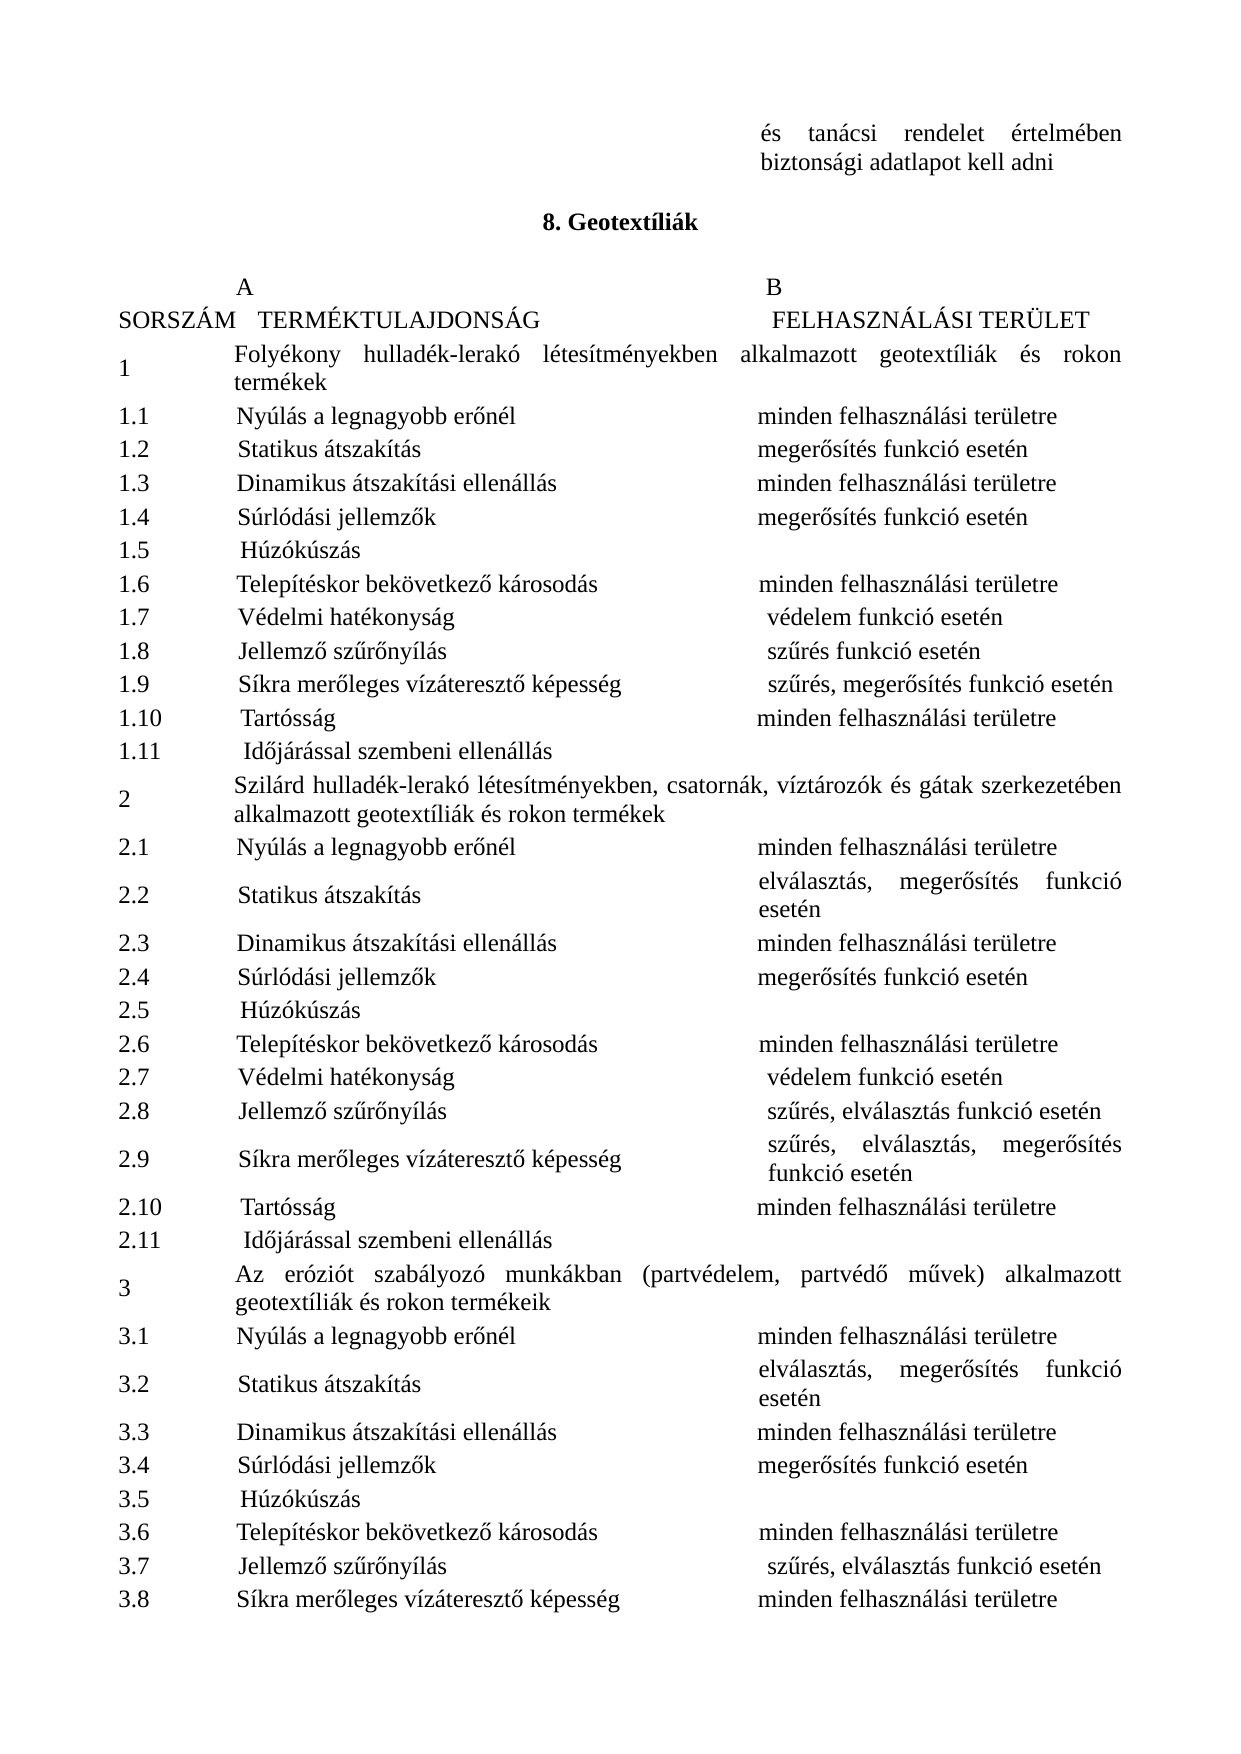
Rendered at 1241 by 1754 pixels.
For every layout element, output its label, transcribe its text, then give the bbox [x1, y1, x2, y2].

table_header 3.6 [118, 1518, 236, 1546]
table_header Statikus átszakítás [237, 866, 758, 923]
table_header 1.10 [118, 703, 240, 732]
table_header 2.7 [118, 1062, 237, 1091]
table_header Védelmi hatékonyság [238, 1062, 767, 1091]
table_header 2 [118, 770, 234, 827]
table_header Súrlódási jellemzők [237, 962, 757, 990]
table_header 3 [118, 1259, 235, 1316]
text 8. Geotextíliák [134, 207, 1106, 236]
table_header 2.3 [118, 928, 236, 957]
table_header Dinamikus átszakítási ellenállás [236, 1417, 757, 1446]
table_header minden felhasználási területre [759, 569, 1122, 597]
table_header Az eróziót szabályozó munkákban (partvédelem, partvédő művek) alkalmazott geotextíliák és rokon termékeik [235, 1259, 1122, 1316]
table_header Statikus átszakítás [237, 435, 757, 463]
table_header 2.11 [118, 1225, 243, 1254]
table_header Jellemző szűrőnyílás [238, 636, 767, 664]
table_header 1.6 [118, 569, 236, 597]
table_header Folyékony hulladék-lerakó létesítményekben alkalmazott geotextíliák és rokon termékek [234, 339, 1122, 396]
table_header védelem funkció esetén [767, 602, 1122, 631]
table_header 3.1 [118, 1321, 236, 1350]
table_header 1.9 [118, 669, 238, 698]
table_header Telepítéskor bekövetkező károsodás [236, 1518, 758, 1546]
table_header [781, 1484, 1122, 1513]
table_header Súrlódási jellemzők [237, 1450, 757, 1479]
table_header [118, 272, 236, 300]
table_header 2.9 [118, 1129, 238, 1187]
table_header 2.8 [118, 1096, 238, 1124]
table_header minden felhasználási területre [757, 928, 1122, 957]
table_header 1.1 [118, 401, 236, 430]
table_header Síkra merőleges vízáteresztő képesség [238, 1129, 768, 1187]
table_header szűrés, elválasztás funkció esetén [767, 1096, 1122, 1124]
table_header FELHASZNÁLÁSI TERÜLET [772, 305, 1122, 334]
table_header [780, 736, 1122, 765]
table_header TERMÉKTULAJDONSÁG [257, 305, 772, 334]
table_header minden felhasználási területre [758, 1585, 1122, 1613]
table_header Statikus átszakítás [237, 1355, 758, 1412]
table_header elválasztás, megerősítés funkció esetén [758, 866, 1122, 923]
table_header Időjárással szembeni ellenállás [243, 1225, 780, 1254]
table_header Időjárással szembeni ellenállás [243, 736, 780, 765]
table_header 1.3 [118, 468, 236, 497]
table_header minden felhasználási területre [757, 468, 1122, 497]
table_header megerősítés funkció esetén [758, 502, 1122, 530]
table_header Jellemző szűrőnyílás [238, 1096, 767, 1124]
table_header megerősítés funkció esetén [758, 962, 1122, 990]
table_header Tartósság [240, 703, 757, 732]
table_header 1.4 [118, 502, 237, 530]
table_header 3.2 [118, 1355, 237, 1412]
table_header minden felhasználási területre [758, 832, 1122, 861]
table_header A [236, 272, 766, 300]
table_header elválasztás, megerősítés funkció esetén [758, 1355, 1122, 1412]
table_header Dinamikus átszakítási ellenállás [236, 928, 757, 957]
table_header Telepítéskor bekövetkező károsodás [236, 569, 758, 597]
table_header 3.3 [118, 1417, 236, 1446]
table_header szűrés, elválasztás funkció esetén [767, 1551, 1122, 1580]
table_header 3.7 [118, 1551, 238, 1580]
table_header Védelmi hatékonyság [238, 602, 767, 631]
table_header Húzókúszás [240, 995, 781, 1024]
table_header 1.2 [118, 435, 237, 463]
table_header 1.7 [118, 602, 237, 631]
table_header [781, 535, 1122, 564]
table_header 3.5 [118, 1484, 240, 1513]
table_header Szilárd hulladék-lerakó létesítményekben, csatornák, víztározók és gátak szerkezetében alkalmazott geotextíliák és rokon termékek [234, 770, 1122, 827]
table_header [241, 118, 760, 176]
table_header minden felhasználási területre [758, 1321, 1122, 1350]
table_header 3.8 [118, 1585, 236, 1613]
table_header Húzókúszás [240, 535, 781, 564]
table_header megerősítés funkció esetén [758, 435, 1122, 463]
table_header 1.5 [118, 535, 240, 564]
table_header minden felhasználási területre [757, 703, 1122, 732]
table_header szűrés, megerősítés funkció esetén [768, 669, 1122, 698]
table_header minden felhasználási területre [759, 1029, 1122, 1057]
table_header Súrlódási jellemzők [237, 502, 757, 530]
table_header Jellemző szűrőnyílás [238, 1551, 767, 1580]
table_header szűrés funkció esetén [767, 636, 1122, 664]
table_header Nyúlás a legnagyobb erőnél [236, 1321, 757, 1350]
table_header Tartósság [240, 1192, 757, 1220]
table_header [781, 995, 1122, 1024]
table_header 2.1 [118, 832, 236, 861]
table_header minden felhasználási területre [759, 1518, 1122, 1546]
table_header védelem funkció esetén [767, 1062, 1122, 1091]
table_header [780, 1225, 1122, 1254]
table_header és tanácsi rendelet értelmében biztonsági adatlapot kell adni [760, 118, 1122, 176]
table_header Nyúlás a legnagyobb erőnél [236, 832, 757, 861]
table_header Húzókúszás [240, 1484, 781, 1513]
table_header [118, 118, 241, 176]
table_header 1 [118, 339, 234, 396]
table_header SORSZÁM [118, 305, 257, 334]
table_header 3.4 [118, 1450, 237, 1479]
table_header 2.6 [118, 1029, 236, 1057]
table_header B [766, 272, 1122, 300]
table_header 2.5 [118, 995, 240, 1024]
table_header szűrés, elválasztás, megerősítés funkció esetén [768, 1129, 1122, 1187]
table_header Telepítéskor bekövetkező károsodás [236, 1029, 758, 1057]
table_header Nyúlás a legnagyobb erőnél [236, 401, 757, 430]
table_header Síkra merőleges vízáteresztő képesség [238, 669, 768, 698]
table_header 1.11 [118, 736, 243, 765]
table_header 2.4 [118, 962, 237, 990]
table_header minden felhasználási területre [757, 1192, 1122, 1220]
table_header minden felhasználási területre [758, 401, 1122, 430]
table_header minden felhasználási területre [757, 1417, 1122, 1446]
table_header Dinamikus átszakítási ellenállás [236, 468, 757, 497]
table_header 2.2 [118, 866, 237, 923]
table_header 1.8 [118, 636, 238, 664]
table_header Síkra merőleges vízáteresztő képesség [236, 1585, 758, 1613]
table_header 2.10 [118, 1192, 240, 1220]
table_header megerősítés funkció esetén [758, 1450, 1122, 1479]
